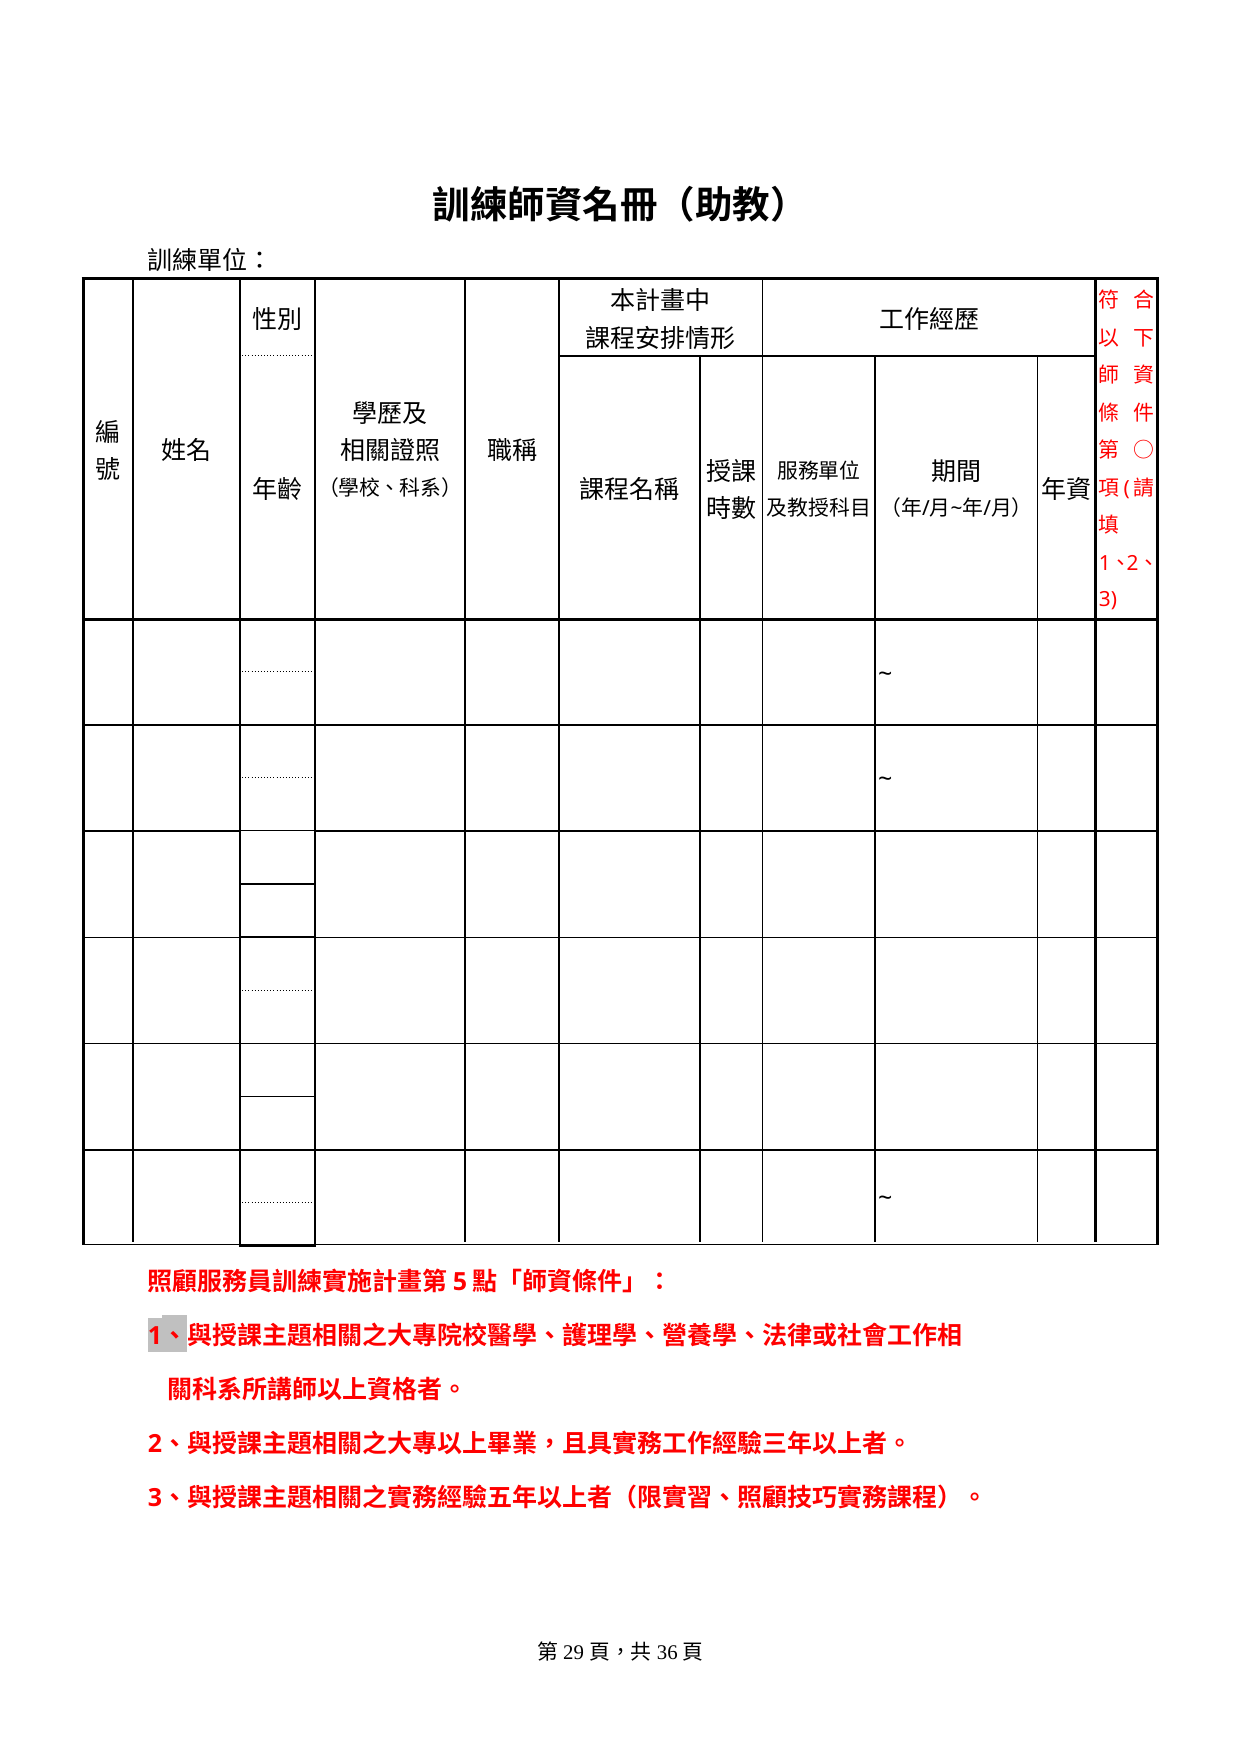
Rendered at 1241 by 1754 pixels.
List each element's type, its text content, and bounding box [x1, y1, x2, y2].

table_cell [560, 832, 699, 936]
table_cell [316, 1044, 464, 1149]
table_cell [241, 1097, 314, 1149]
table_cell [85, 1151, 133, 1244]
table_cell [316, 726, 464, 830]
table_cell [1097, 726, 1156, 830]
table_cell [134, 832, 239, 936]
table_cell [700, 1151, 762, 1244]
table_cell 授課 時數 [701, 357, 762, 618]
table_cell [763, 1044, 874, 1149]
table_cell [560, 1044, 699, 1149]
table_cell [85, 1044, 132, 1149]
table_cell ~ [875, 1151, 1037, 1244]
table_cell [241, 885, 314, 936]
table_cell [134, 1044, 239, 1149]
table_cell [763, 621, 874, 724]
table_cell [701, 938, 762, 1043]
table_cell [560, 938, 699, 1043]
table_cell [316, 1151, 465, 1244]
table_cell [241, 726, 314, 777]
table_header 職稱 [466, 280, 558, 618]
table_cell [1097, 1044, 1156, 1149]
table_cell [241, 1202, 314, 1244]
table_cell [701, 621, 762, 724]
table_cell [133, 1151, 239, 1244]
table_cell [85, 832, 132, 936]
table_cell [763, 726, 874, 830]
table_cell [560, 726, 699, 830]
table_cell 年齡 [241, 355, 314, 618]
text 關科系所講師以上資格者。 [148, 1355, 1092, 1409]
table_cell [701, 726, 762, 830]
table_cell [559, 1151, 700, 1244]
table_cell [763, 1151, 875, 1244]
table_header 學歷及 相關證照 （學校、科系） [316, 280, 464, 618]
table_cell [134, 726, 239, 830]
table_cell 課程名稱 [560, 357, 699, 618]
table_cell [876, 832, 1037, 936]
table_cell [763, 938, 874, 1043]
table_cell [241, 938, 314, 989]
table_cell [466, 726, 558, 830]
table_cell [1038, 832, 1094, 936]
table_cell [876, 1044, 1037, 1149]
table_cell [134, 621, 239, 724]
table_cell [241, 1151, 314, 1202]
table_cell [1038, 1151, 1096, 1244]
text 照顧服務員訓練實施計畫第5點「師資條件」： [148, 1247, 1092, 1301]
table_cell [560, 621, 699, 724]
table_cell [466, 1044, 558, 1149]
table_cell [1038, 1044, 1094, 1149]
text 3、與授課主題相關之實務經驗五年以上者（限實習、照顧技巧實務課程）。 [148, 1463, 1092, 1518]
table_cell [1038, 726, 1094, 830]
table_cell [316, 621, 464, 724]
table_cell [85, 621, 132, 724]
text 訓練師資名冊（助教） [148, 164, 1092, 239]
table_cell [241, 777, 314, 830]
table_header 工作經歷 [763, 280, 1094, 355]
table_cell [241, 671, 314, 724]
table_cell [85, 938, 132, 1043]
table_header 本計畫中 課程安排情形 [560, 280, 762, 355]
table_cell [876, 938, 1037, 1043]
table_cell [1097, 938, 1156, 1043]
table_cell 年資 [1038, 357, 1094, 618]
text 2、與授課主題相關之大專以上畢業，且具實務工作經驗三年以上者。 [148, 1409, 1092, 1463]
table_cell [1038, 621, 1094, 724]
table_cell [85, 726, 132, 830]
table_header 姓名 [134, 280, 239, 618]
table_cell [1096, 1151, 1156, 1244]
table_cell 期間 （年/月~年/月） [876, 357, 1037, 618]
table_cell [701, 832, 762, 936]
table_cell [466, 832, 558, 936]
table_cell [241, 621, 314, 671]
table_header 編號 [85, 280, 132, 618]
table_cell [466, 938, 558, 1043]
table_cell [241, 990, 314, 1043]
table_cell [466, 621, 558, 724]
text 1、與授課主題相關之大專院校醫學、護理學、營養學、法律或社會工作相 [148, 1301, 1092, 1355]
table_cell [1097, 832, 1156, 936]
table_cell [465, 1151, 559, 1244]
text 訓練單位： [148, 239, 1092, 277]
table_cell 服務單位 及教授科目 [763, 357, 874, 618]
table_cell [1038, 938, 1094, 1043]
table_cell ~ [876, 621, 1037, 724]
table_cell ~ [876, 726, 1037, 830]
table_header 符合以下師資條件第○項(請填1、2、3) [1097, 280, 1156, 618]
table_cell [316, 832, 464, 936]
table_cell [241, 831, 314, 883]
table_cell [701, 1044, 762, 1149]
table_cell [316, 938, 464, 1043]
table_header 性別 [241, 280, 314, 355]
table_cell [134, 938, 239, 1043]
table_cell [241, 1044, 314, 1096]
table_cell [1097, 621, 1156, 724]
table_cell [763, 832, 874, 936]
